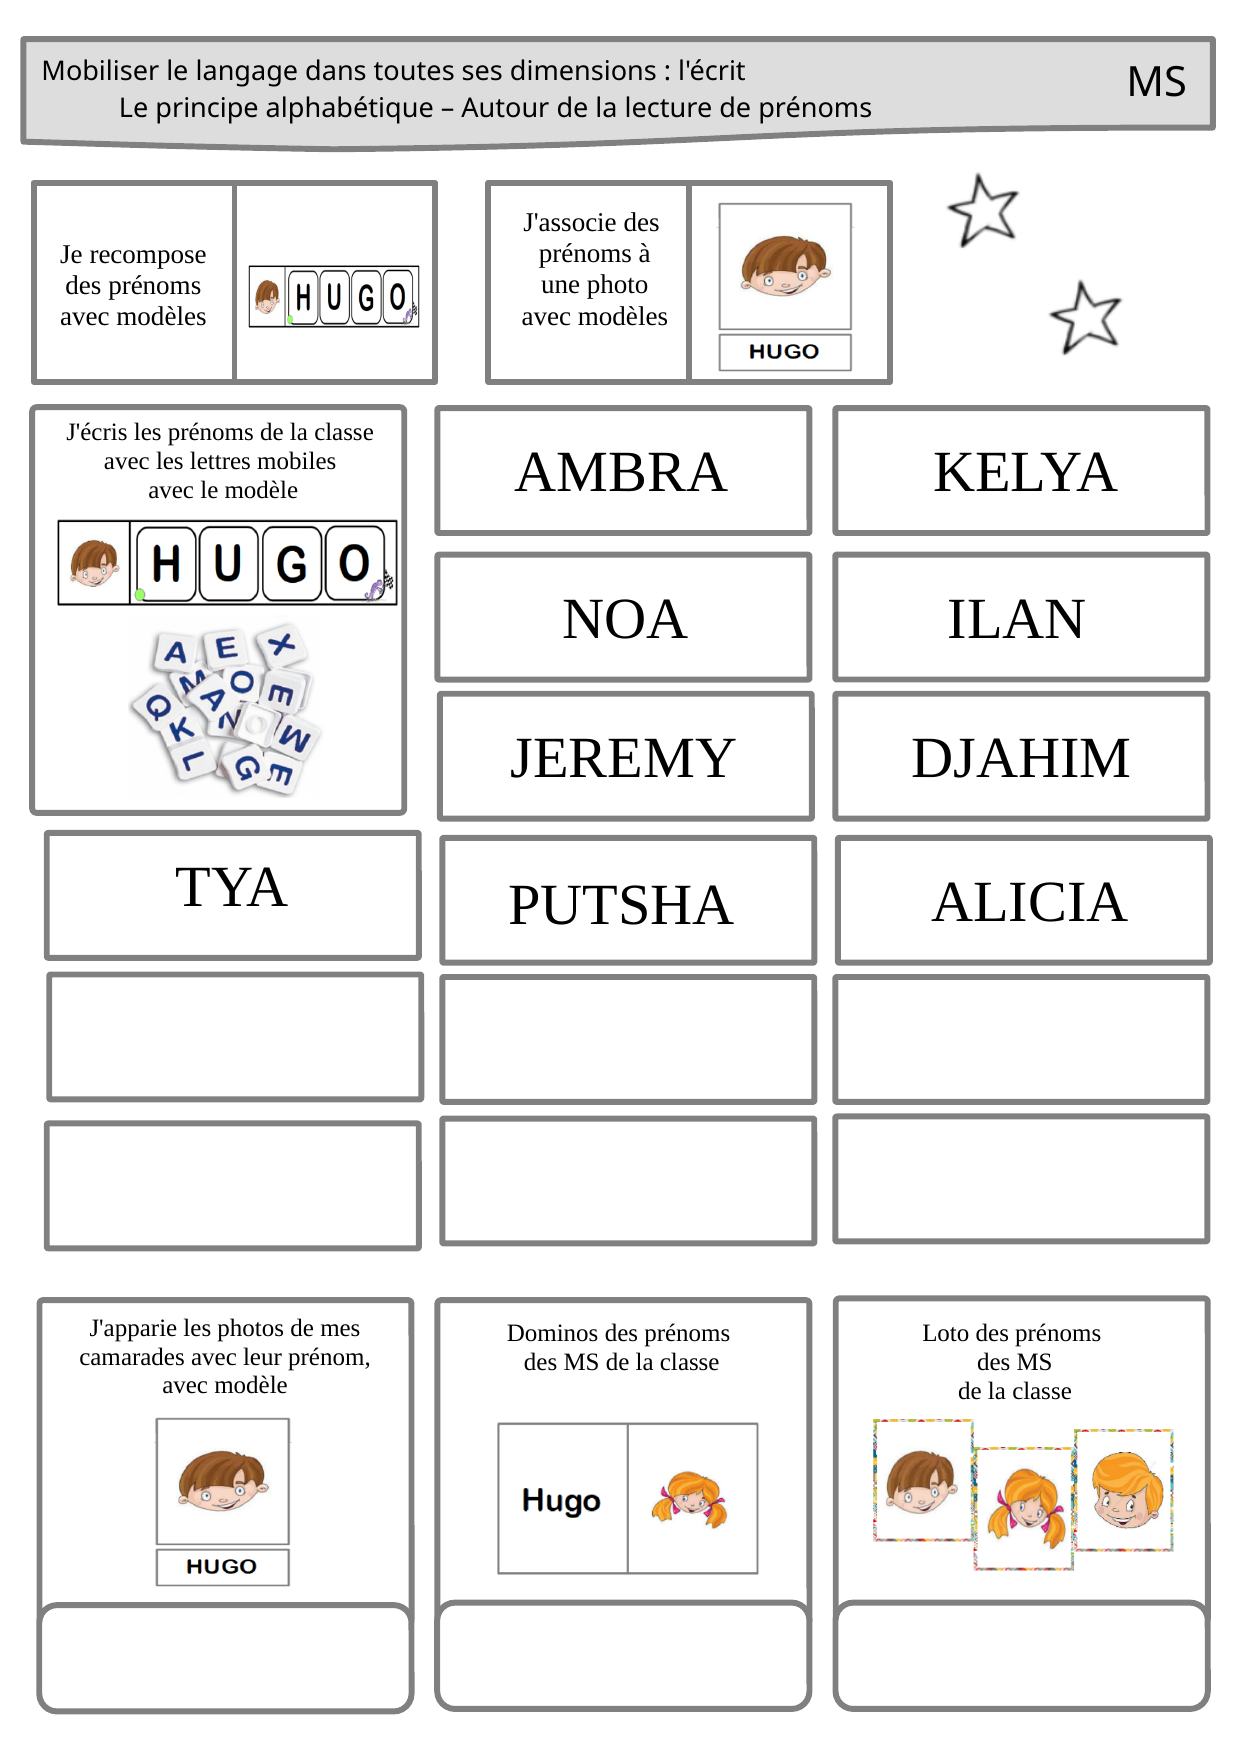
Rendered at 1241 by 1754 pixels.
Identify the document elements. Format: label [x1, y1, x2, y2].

picture [247, 263, 421, 329]
picture [716, 200, 855, 373]
picture [153, 1415, 293, 1588]
picture [128, 615, 325, 798]
picture [54, 516, 400, 608]
picture [928, 166, 1029, 258]
picture [493, 1420, 762, 1577]
picture [1031, 273, 1132, 365]
picture [868, 1404, 1182, 1575]
